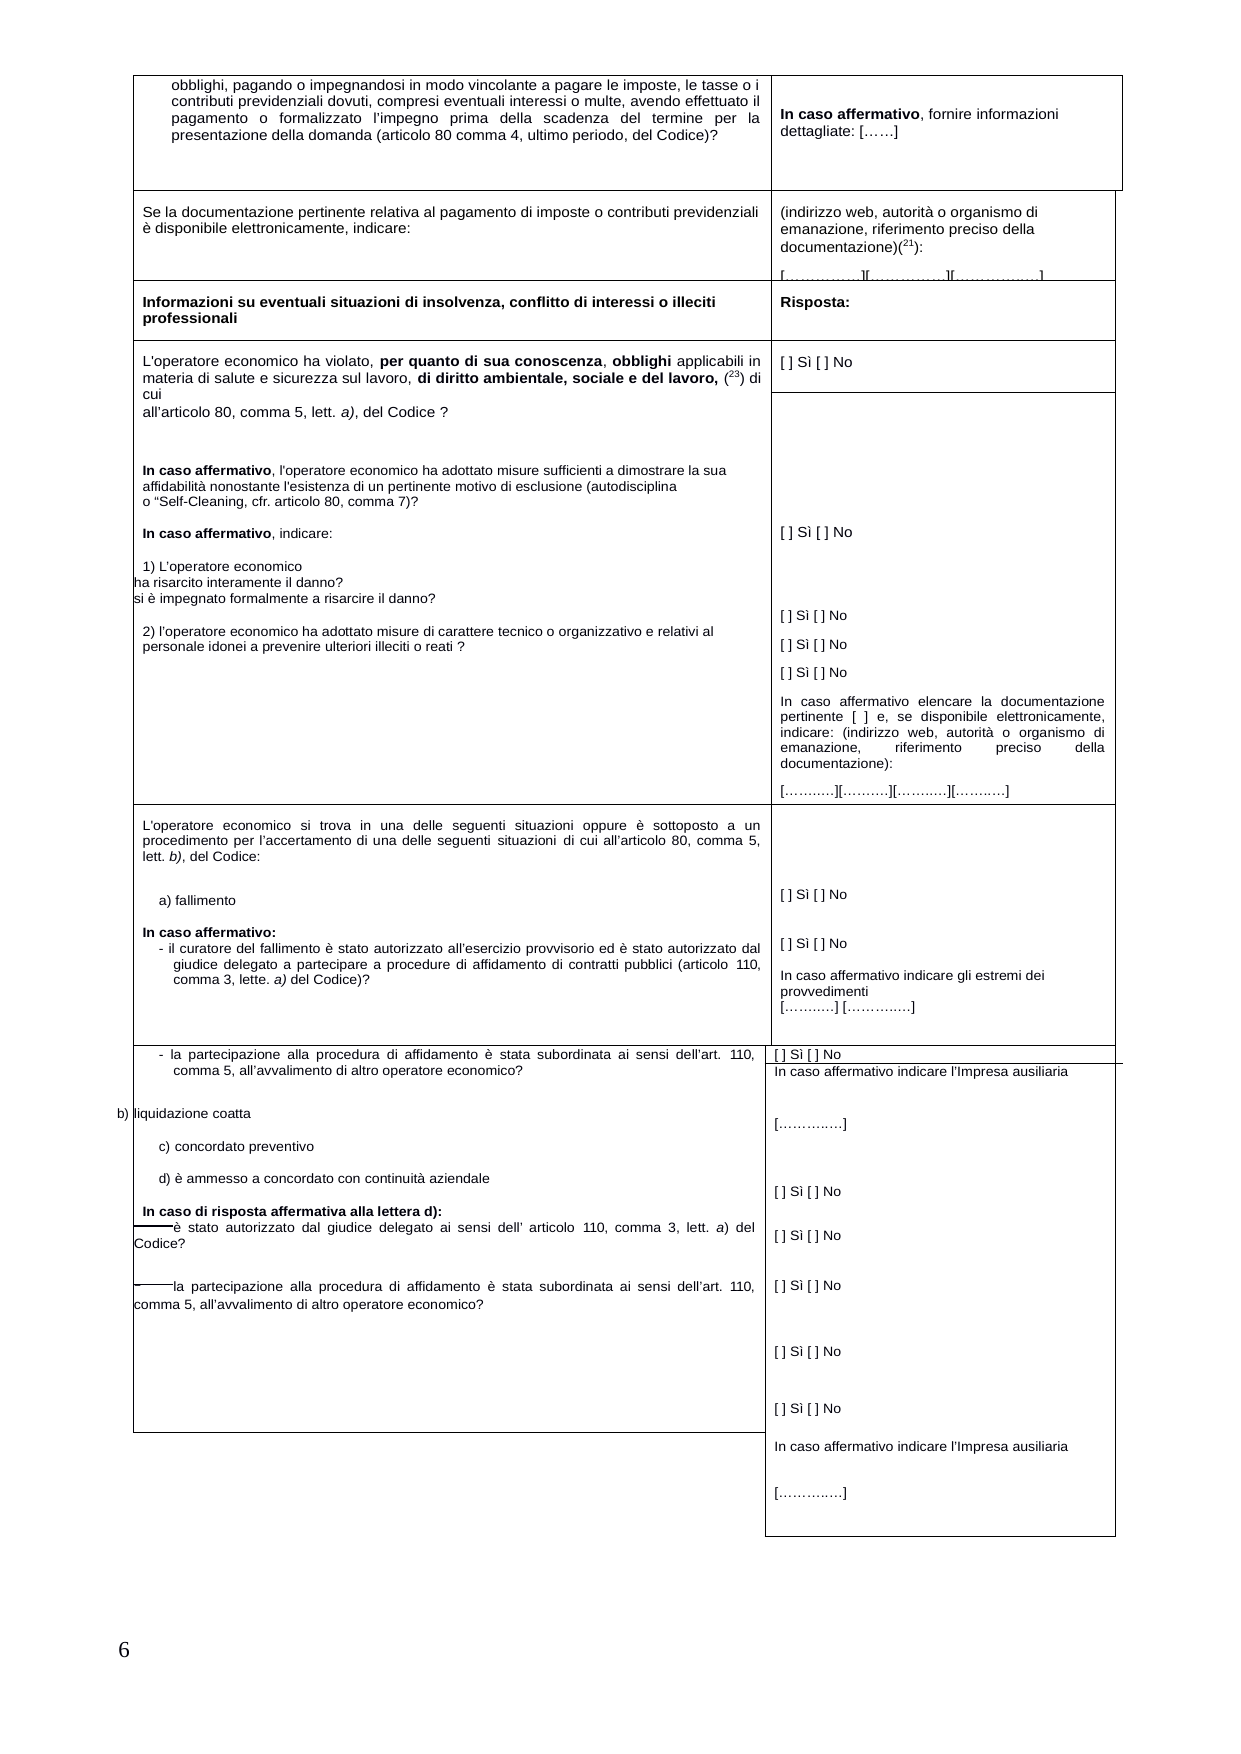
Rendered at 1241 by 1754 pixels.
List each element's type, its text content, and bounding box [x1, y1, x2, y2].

table_cell [ ] Sì [ ] No [766, 1167, 1115, 1219]
table_cell obblighi, pagando o impegnandosi in modo vincolante a pagare le imposte, le tasse o i contributi previdenziali dovuti, compresi eventuali interessi o multe, avendo effettuato il pagamento o formalizzato l’impegno prima della scadenza del termine per la presentazione della domanda (articolo 80 comma 4, ultimo periodo, del Codice)? [134, 76, 771, 190]
table_cell [1116, 1432, 1123, 1484]
table_cell [ ] Sì [ ] No [766, 1271, 1115, 1323]
table_cell (indirizzo web, autorità o organismo di emanazione, riferimento preciso della documentazione)(21): [……………][……………][…………..…] [772, 191, 1115, 280]
table_cell [ ] Sì [ ] No [766, 1219, 1115, 1271]
table_cell Risposta: [772, 281, 1115, 340]
table_cell [………..…] [766, 1115, 1115, 1167]
table_cell [1116, 1167, 1123, 1219]
table_cell [1116, 191, 1123, 280]
table_cell [ ] Sì [ ] No [ ] Sì [ ] No [ ] Sì [ ] No [ ] Sì [ ] No In caso affermativo elencare la documentazione pertinente [ ] e, se disponibile elettronicamente, indicare: (indirizzo web, autorità o organismo di emanazione, riferimento preciso della documentazione): [……..…][…….…][……..…][……..…] [772, 393, 1115, 803]
table_cell In caso affermativo, fornire informazioni dettagliate: [……] [772, 76, 1122, 190]
table_cell Se la documentazione pertinente relativa al pagamento di imposte o contributi previdenziali è disponibile elettronicamente, indicare: [134, 191, 771, 280]
table_cell [ ] Sì [ ] No [766, 1323, 1115, 1380]
table_cell [1116, 804, 1123, 1045]
table_cell [1116, 1484, 1123, 1536]
table_cell [ ] Sì [ ] No [766, 1380, 1115, 1432]
table_cell [1116, 1045, 1123, 1063]
table_cell [1116, 1219, 1123, 1271]
table_cell [1116, 1380, 1123, 1432]
table_cell [ ] Sì [ ] No [772, 341, 1115, 392]
table_cell In caso affermativo indicare l’Impresa ausiliaria [766, 1432, 1115, 1484]
table_cell Informazioni su eventuali situazioni di insolvenza, conflitto di interessi o illeciti professionali [134, 281, 771, 340]
table_cell [ ] Sì [ ] No [766, 1046, 1115, 1063]
table_cell In caso affermativo indicare l’Impresa ausiliaria [766, 1064, 1115, 1115]
table_cell [………..…] [766, 1484, 1115, 1536]
table_cell L'operatore economico ha violato, per quanto di sua conoscenza, obblighi applicabili in materia di salute e sicurezza sul lavoro, di diritto ambientale, sociale e del lavoro, (23) di cui all’articolo 80, comma 5, lett. a), del Codice ? In caso affermativo, l'operatore economico ha adottato misure sufficienti a dimostrare la sua affidabilità nonostante l'esistenza di un pertinente motivo di esclusione (autodisciplina o “Self-Cleaning, cfr. articolo 80, comma 7)? In caso affermativo, indicare: 1) L’operatore economico ha risarcito interamente il danno? si è impegnato formalmente a risarcire il danno? 2) l’operatore economico ha adottato misure di carattere tecnico o organizzativo e relativi al personale idonei a prevenire ulteriori illeciti o reati ? [134, 341, 771, 803]
table_cell [1116, 280, 1123, 340]
table_cell [1116, 340, 1123, 392]
table_cell [1116, 1115, 1123, 1167]
table_cell [1116, 1271, 1123, 1323]
table_cell L'operatore economico si trova in una delle seguenti situazioni oppure è sottoposto a un procedimento per l’accertamento di una delle seguenti situazioni di cui all’articolo 80, comma 5, lett. b), del Codice: a) fallimento In caso affermativo: - il curatore del fallimento è stato autorizzato all’esercizio provvisorio ed è stato autorizzato dal giudice delegato a partecipare a procedure di affidamento di contratti pubblici (articolo 110, comma 3, lette. a) del Codice)? [134, 805, 771, 1045]
table_cell - la partecipazione alla procedura di affidamento è stata subordinata ai sensi dell’art. 110, comma 5, all’avvalimento di altro operatore economico? liquidazione coatta concordato preventivo è ammesso a concordato con continuità aziendale In caso di risposta affermativa alla lettera d): è stato autorizzato dal giudice delegato ai sensi dell’ articolo 110, comma 3, lett. a) del Codice? la partecipazione alla procedura di affidamento è stata subordinata ai sensi dell’art. 110, comma 5, all’avvalimento di altro operatore economico? [134, 1046, 765, 1432]
table_cell [1116, 1323, 1123, 1380]
table_cell [1116, 392, 1123, 803]
table_cell [ ] Sì [ ] No [ ] Sì [ ] No In caso affermativo indicare gli estremi dei provvedimenti [……..…] [………..…] [772, 805, 1115, 1045]
table_cell [1116, 1064, 1123, 1115]
